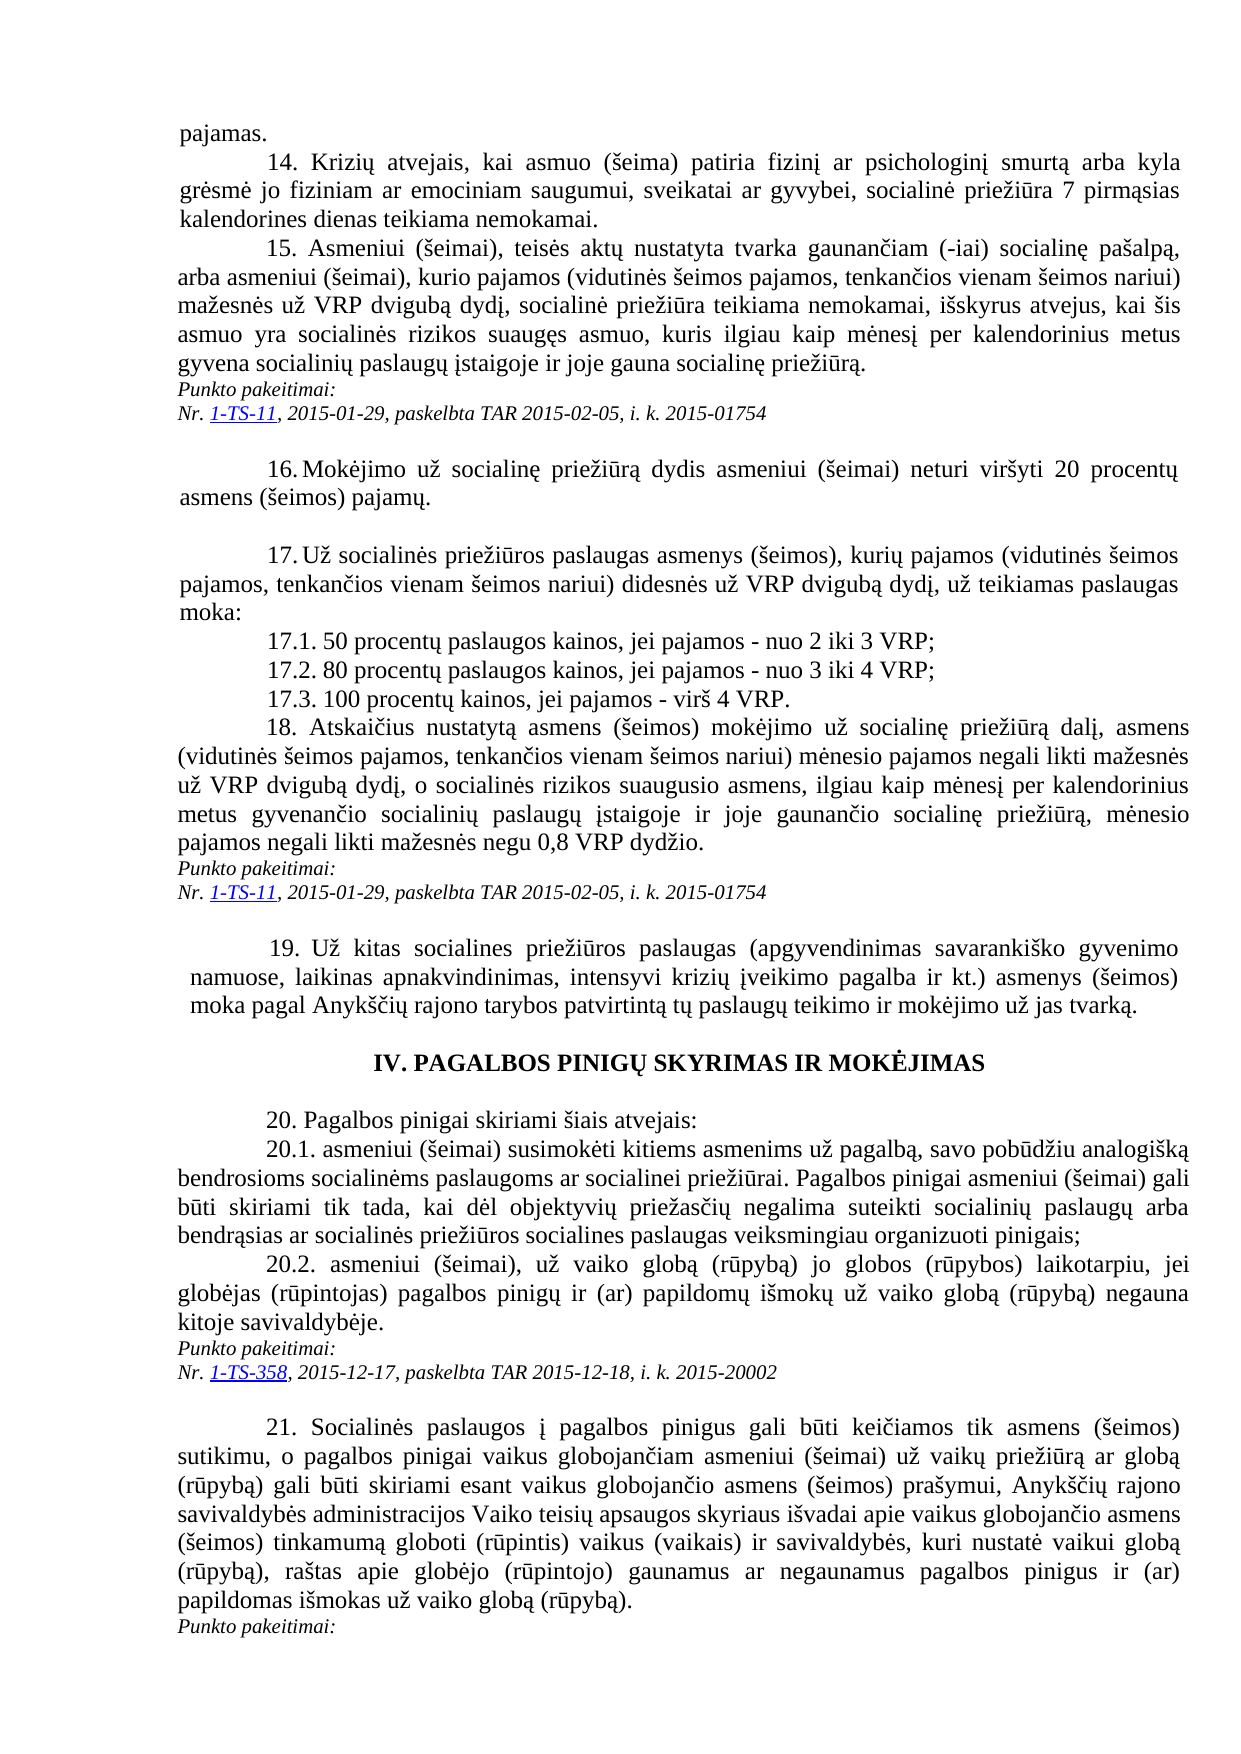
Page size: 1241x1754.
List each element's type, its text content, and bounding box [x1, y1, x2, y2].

text 18. Atskaičius nustatytą asmens (šeimos) mokėjimo už socialinę priežiūrą dalį, asmens (vidutinės šeimos pajamos, tenkančios vienam šeimos nariui) mėnesio pajamos negali likti mažesnės už VRP dvigubą dydį, o socialinės rizikos suaugusio asmens, ilgiau kaip mėnesį per kalendorinius metus gyvenančio socialinių paslaugų įstaigoje ir joje gaunančio socialinę priežiūrą, mėnesio pajamos negali likti mažesnės negu 0,8 VRP dydžio. [177, 712, 1190, 856]
text 17.2. 80 procentų paslaugos kainos, jei pajamos - nuo 3 iki 4 VRP; [179, 655, 1181, 684]
text IV. PAGALBOS PINIGŲ SKYRIMAS IR MOKĖJIMAS [177, 1048, 1181, 1077]
text 20.2. asmeniui (šeimai), už vaiko globą (rūpybą) jo globos (rūpybos) laikotarpiu, jei globėjas (rūpintojas) pagalbos pinigų ir (ar) papildomų išmokų už vaiko globą (rūpybą) negauna kitoje savivaldybėje. [177, 1249, 1190, 1336]
text 14. Krizių atvejais, kai asmuo (šeima) patiria fizinį ar psichologinį smurtą arba kyla grėsmė jo fiziniam ar emociniam saugumui, sveikatai ar gyvybei, socialinė priežiūra 7 pirmąsias kalendorines dienas teikiama nemokamai. [179, 147, 1181, 233]
text 16. Mokėjimo už socialinę priežiūrą dydis asmeniui (šeimai) neturi viršyti 20 procentų asmens (šeimos) pajamų. [179, 454, 1179, 511]
text 20. Pagalbos pinigai skiriami šiais atvejais: [177, 1106, 1190, 1134]
text Nr. 1-TS-11, 2015-01-29, paskelbta TAR 2015-02-05, i. k. 2015-01754 [177, 880, 1181, 904]
text Nr. 1-TS-11, 2015-01-29, paskelbta TAR 2015-02-05, i. k. 2015-01754 [177, 401, 1181, 425]
text Nr. 1-TS-358, 2015-12-17, paskelbta TAR 2015-12-18, i. k. 2015-20002 [177, 1360, 1181, 1384]
text 17.1. 50 procentų paslaugos kainos, jei pajamos - nuo 2 iki 3 VRP; [179, 626, 1181, 655]
text 15. Asmeniui (šeimai), teisės aktų nustatyta tvarka gaunančiam (-iai) socialinę pašalpą, arba asmeniui (šeimai), kurio pajamos (vidutinės šeimos pajamos, tenkančios vienam šeimos nariui) mažesnės už VRP dvigubą dydį, socialinė priežiūra teikiama nemokamai, išskyrus atvejus, kai šis asmuo yra socialinės rizikos suaugęs asmuo, kuris ilgiau kaip mėnesį per kalendorinius metus gyvena socialinių paslaugų įstaigoje ir joje gauna socialinę priežiūrą. [177, 233, 1181, 377]
text 21. Socialinės paslaugos į pagalbos pinigus gali būti keičiamos tik asmens (šeimos) sutikimu, o pagalbos pinigai vaikus globojančiam asmeniui (šeimai) už vaikų priežiūrą ar globą (rūpybą) gali būti skiriami esant vaikus globojančio asmens (šeimos) prašymui, Anykščių rajono savivaldybės administracijos Vaiko teisių apsaugos skyriaus išvadai apie vaikus globojančio asmens (šeimos) tinkamumą globoti (rūpintis) vaikus (vaikais) ir savivaldybės, kuri nustatė vaikui globą (rūpybą), raštas apie globėjo (rūpintojo) gaunamus ar negaunamus pagalbos pinigus ir (ar) papildomas išmokas už vaiko globą (rūpybą). [177, 1412, 1181, 1614]
text 17.3. 100 procentų kainos, jei pajamos - virš 4 VRP. [179, 684, 1181, 712]
text Punkto pakeitimai: [177, 856, 1181, 880]
text pajamas. [179, 118, 1181, 147]
text 19. Už kitas socialines priežiūros paslaugas (apgyvendinimas savarankiško gyvenimo namuose, laikinas apnakvindinimas, intensyvi krizių įveikimo pagalba ir kt.) asmenys (šeimos) moka pagal Anykščių rajono tarybos patvirtintą tų paslaugų teikimo ir mokėjimo už jas tvarką. [190, 933, 1179, 1019]
text Punkto pakeitimai: [177, 1614, 1181, 1638]
text Punkto pakeitimai: [177, 377, 1181, 401]
text 20.1. asmeniui (šeimai) susimokėti kitiems asmenims už pagalbą, savo pobūdžiu analogišką bendrosioms socialinėms paslaugoms ar socialinei priežiūrai. Pagalbos pinigai asmeniui (šeimai) gali būti skiriami tik tada, kai dėl objektyvių priežasčių negalima suteikti socialinių paslaugų arba bendrąsias ar socialinės priežiūros socialines paslaugas veiksmingiau organizuoti pinigais; [177, 1134, 1190, 1249]
text Punkto pakeitimai: [177, 1336, 1181, 1360]
text 17. Už socialinės priežiūros paslaugas asmenys (šeimos), kurių pajamos (vidutinės šeimos pajamos, tenkančios vienam šeimos nariui) didesnės už VRP dvigubą dydį, už teikiamas paslaugas moka: [179, 540, 1179, 626]
